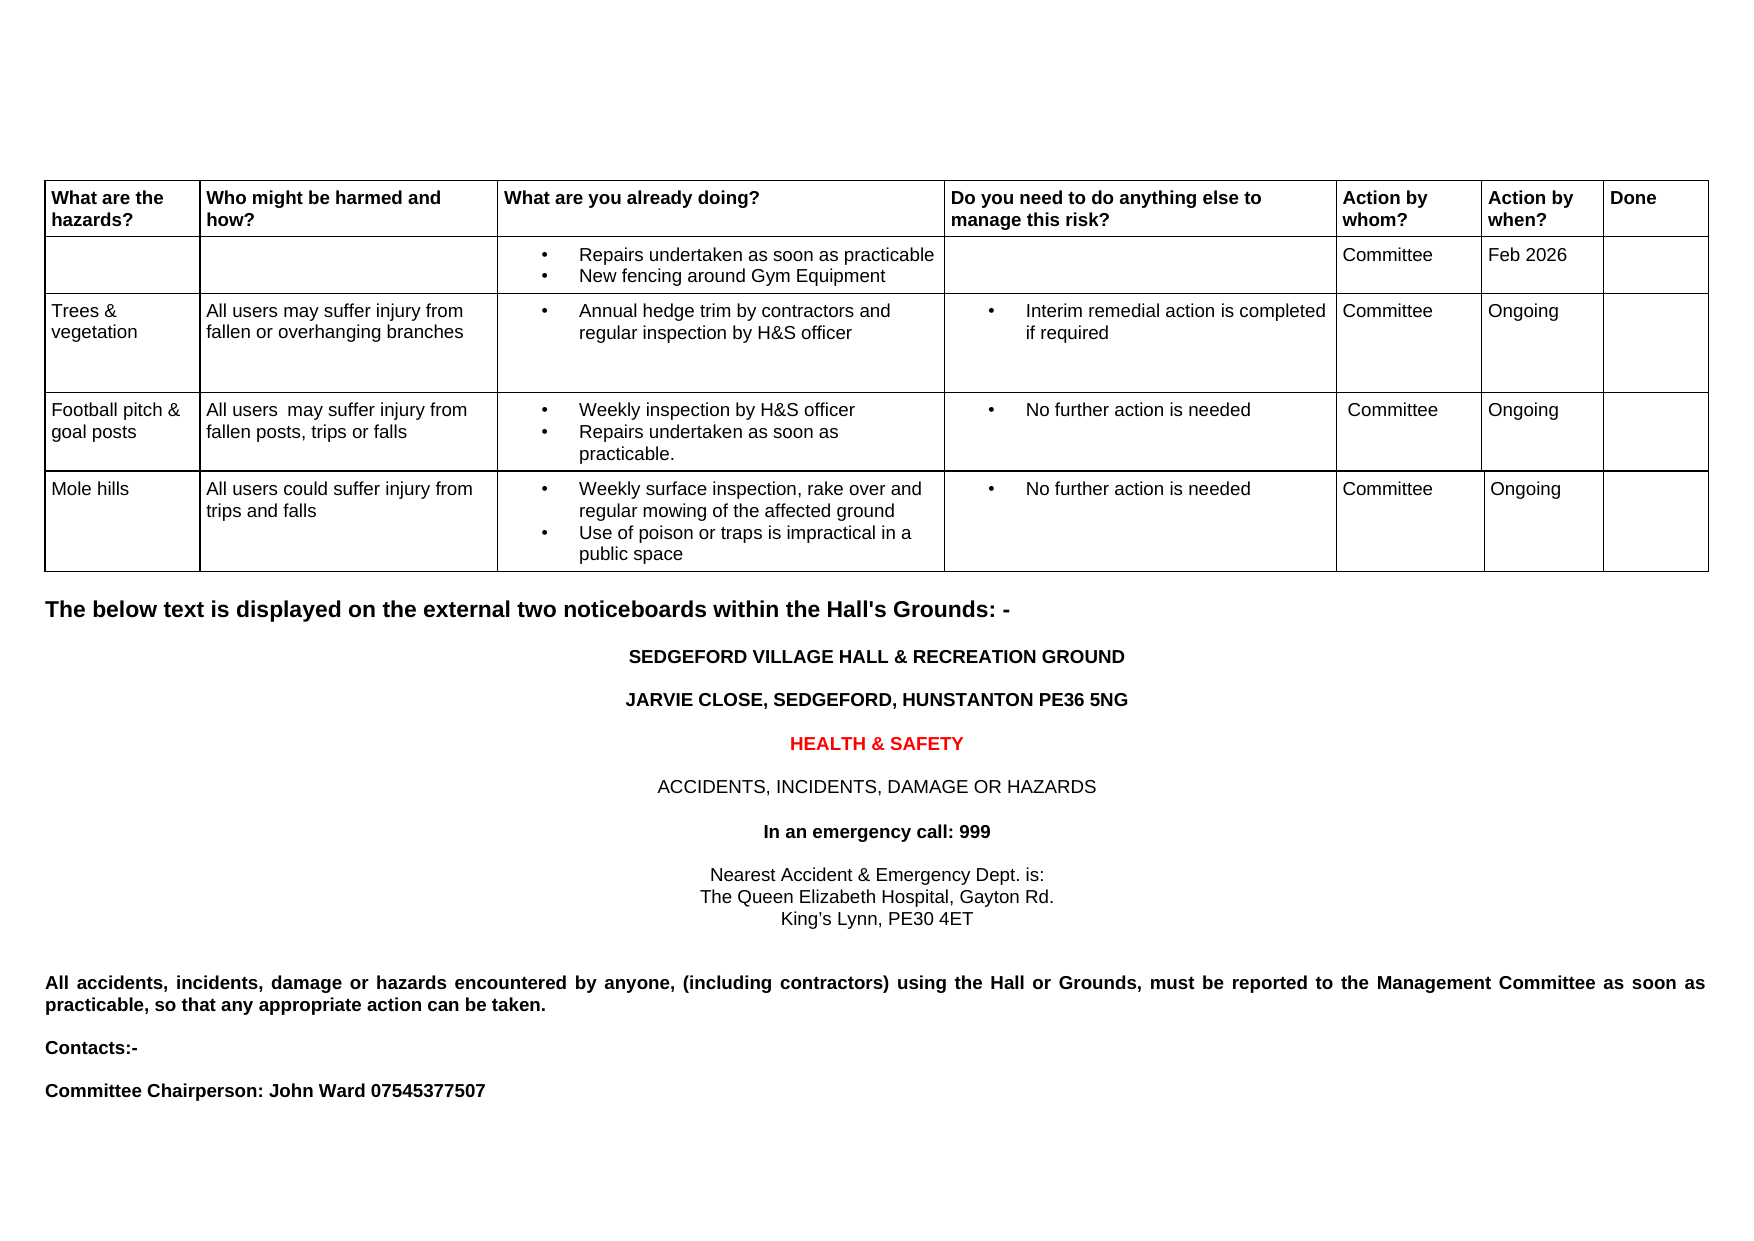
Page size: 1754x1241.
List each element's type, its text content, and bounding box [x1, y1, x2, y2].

table_cell Ongoing [1482, 294, 1603, 392]
table_header All users could suffer injury from trips and falls [201, 472, 497, 571]
table_cell Annual hedge trim by contractors and regular inspection by H&S officer [498, 294, 944, 392]
table_cell Weekly inspection by H&S officer Repairs undertaken as soon as practicable New fencing around Gym Equipment [498, 237, 944, 293]
table_header Done [1604, 181, 1708, 236]
table_header [1604, 472, 1708, 571]
table_header Action by whom? [1337, 181, 1481, 236]
table_cell [201, 237, 497, 293]
table_header Do you need to do anything else to manage this risk? [945, 181, 1336, 236]
table_header Action by when? [1482, 181, 1603, 236]
table_cell [1604, 294, 1708, 392]
table_cell [46, 237, 199, 293]
text In an emergency call: 999 [45, 821, 1709, 843]
table_cell All users may suffer injury from fallen or overhanging branches [201, 294, 497, 392]
table_cell Football pitch & goal posts [46, 393, 199, 470]
text SEDGEFORD VILLAGE HALL & RECREATION GROUND [45, 646, 1709, 668]
table_cell Committee [1337, 237, 1481, 293]
table_header Mole hills [46, 472, 199, 571]
table_header Committee [1337, 472, 1484, 571]
table_header What are you already doing? [498, 181, 944, 236]
table_header Ongoing [1485, 472, 1603, 571]
text The Queen Elizabeth Hospital, Gayton Rd. [45, 886, 1709, 907]
table_cell Committee [1337, 393, 1481, 470]
text Committee Chairperson: John Ward 07545377507 [45, 1080, 1709, 1101]
table_cell All users may suffer injury from fallen posts, trips or falls [201, 393, 497, 470]
text King’s Lynn, PE30 4ET [45, 907, 1709, 929]
table_cell [1604, 237, 1708, 293]
table_header Weekly surface inspection, rake over and regular mowing of the affected ground Use of poison or traps is impractical in a public space [498, 472, 944, 571]
table_cell [945, 237, 1336, 293]
table_cell Trees & vegetation [46, 294, 199, 392]
text Contacts:- [45, 1037, 1709, 1058]
table_cell Committee [1337, 294, 1481, 392]
text All accidents, incidents, damage or hazards encountered by anyone, (including contractors) using the Hall or Grounds, must be reported to the Management Committee as soon as practicable, so that any appropriate action can be taken. [45, 972, 1709, 1015]
table_cell No further action is needed [945, 393, 1336, 470]
table_header No further action is needed [945, 472, 1336, 571]
table_header What are the hazards? [46, 181, 199, 236]
text JARVIE CLOSE, SEDGEFORD, HUNSTANTON PE36 5NG [45, 689, 1709, 711]
table_cell Ongoing [1482, 393, 1603, 470]
text ACCIDENTS, INCIDENTS, DAMAGE OR HAZARDS [45, 776, 1709, 797]
text Nearest Accident & Emergency Dept. is: [45, 864, 1709, 886]
table_cell Feb 2026 [1482, 237, 1603, 293]
table_cell Weekly inspection by H&S officer Repairs undertaken as soon as practicable. [498, 393, 944, 470]
table_cell [1604, 393, 1708, 470]
table_cell Interim remedial action is completed if required [945, 294, 1336, 392]
text HEALTH & SAFETY [45, 732, 1709, 754]
text The below text is displayed on the external two noticeboards within the Hall's Grounds: - [45, 596, 1709, 622]
table_header Who might be harmed and how? [201, 181, 497, 236]
